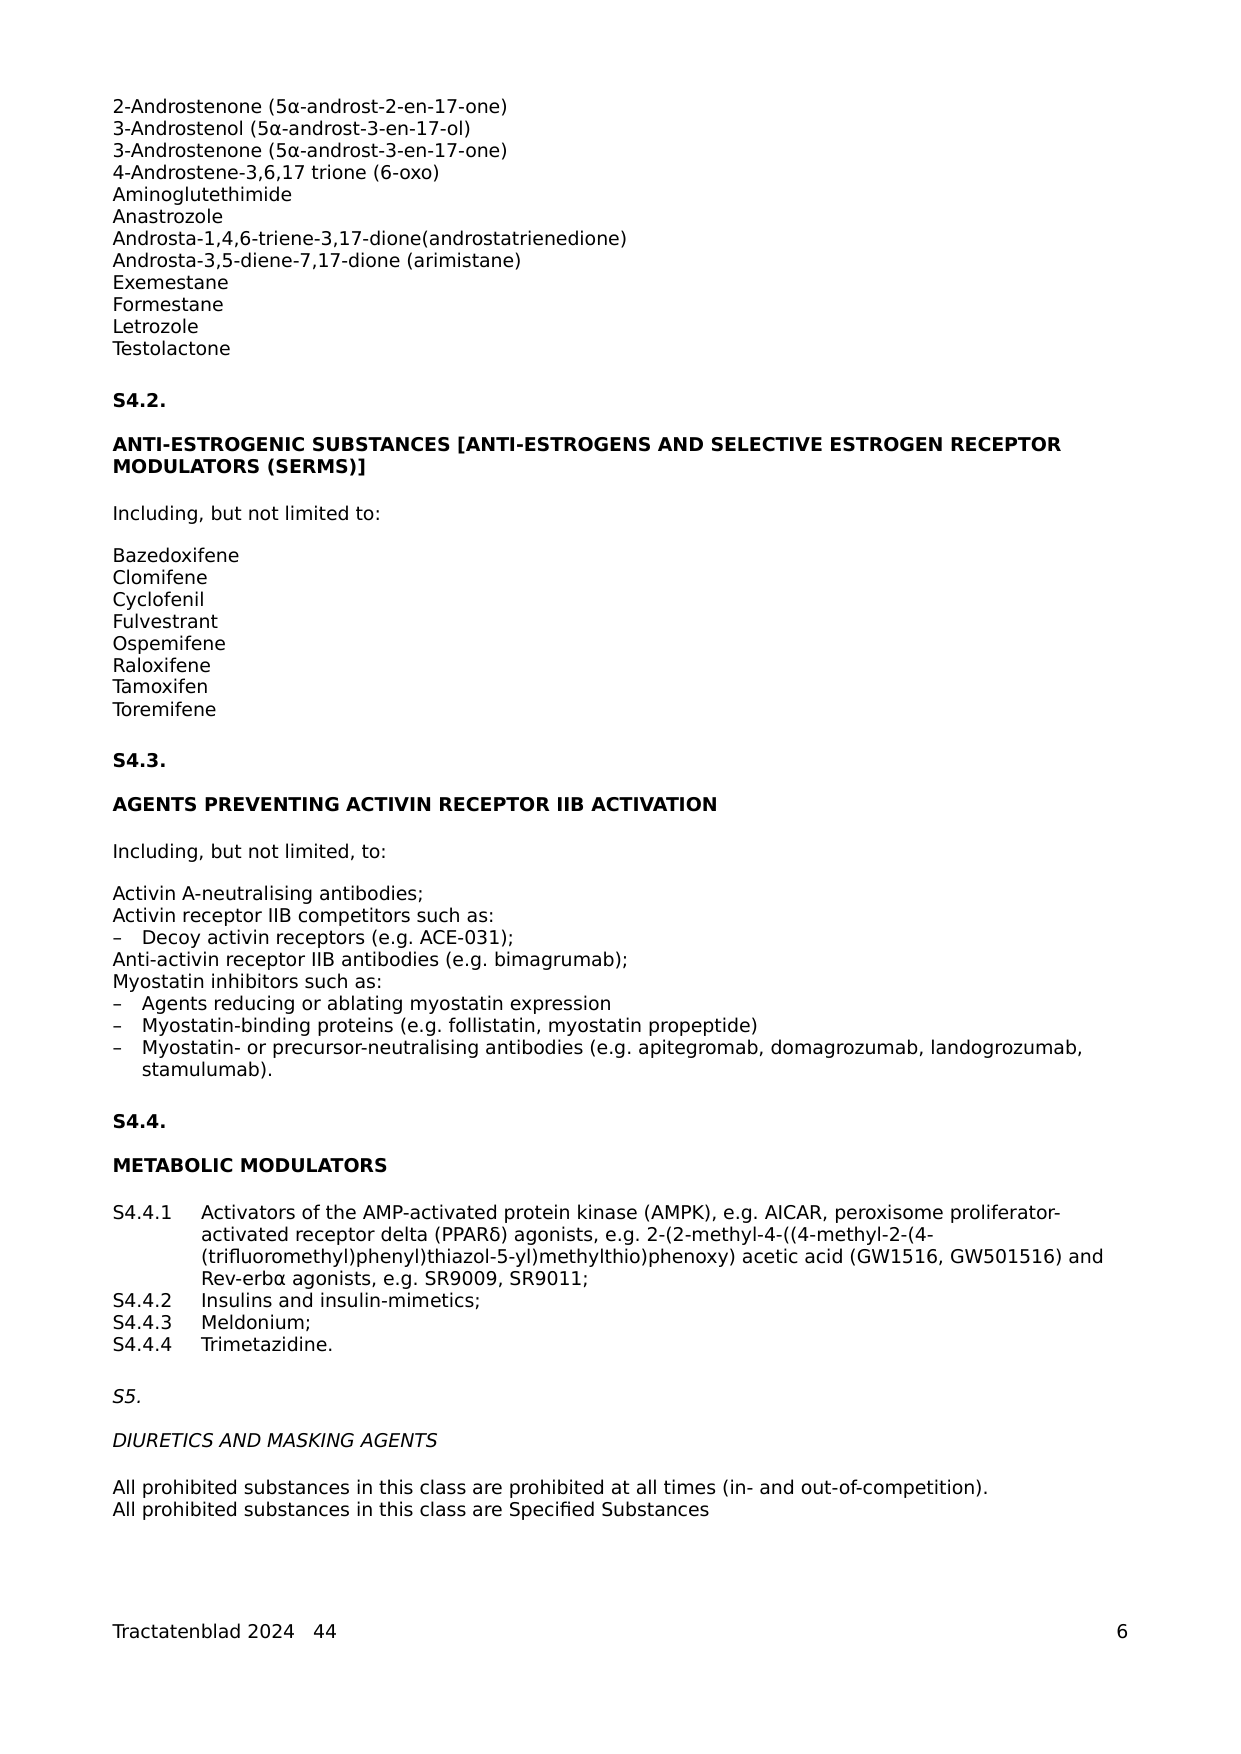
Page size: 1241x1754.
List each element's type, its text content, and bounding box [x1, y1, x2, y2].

subtitle S4.3. AGENTS PREVENTING ACTIVIN RECEPTOR IIB ACTIVATION [112, 750, 1128, 816]
subtitle S4.4. METABOLIC MODULATORS [112, 1111, 1128, 1177]
text Tamoxifen [112, 676, 1128, 698]
text Myostatin inhibitors such as: [112, 971, 1128, 993]
subtitle S5. DIURETICS AND MASKING AGENTS [112, 1386, 1128, 1452]
text 4-Androstene-3,6,17 trione (6-oxo) [112, 162, 1128, 184]
text Activin receptor IIB competitors such as: [112, 905, 1128, 927]
subtitle S4.2. ANTI-ESTROGENIC SUBSTANCES [ANTI-ESTROGENS AND SELECTIVE ESTROGEN RECEPTOR MODULATORS (SERMS)] [112, 390, 1128, 478]
text Testolactone [112, 338, 1128, 360]
text – Decoy activin receptors (e.g. ACE-031); [112, 927, 1128, 949]
text Formestane [112, 294, 1128, 316]
text Toremifene [112, 698, 1128, 720]
text Androsta-3,5-diene-7,17-dione (arimistane) [112, 250, 1128, 272]
text Exemestane [112, 272, 1128, 294]
text Bazedoxifene [112, 544, 1128, 567]
text S4.4.1 Activators of the AMP-activated protein kinase (AMPK), e.g. AICAR, peroxisome proliferator-activated receptor delta (PPARδ) agonists, e.g. 2-(2-methyl-4-((4-methyl-2-(4-(trifluoromethyl)phenyl)thiazol-5-yl)methylthio)phenoxy) acetic acid (GW1516, GW501516) and Rev-erbα agonists, e.g. SR9009, SR9011; [112, 1202, 1128, 1290]
text Fulvestrant [112, 611, 1128, 632]
text – Myostatin- or precursor-neutralising antibodies (e.g. apitegromab, domagrozumab, landogrozumab, stamulumab). [112, 1037, 1128, 1081]
text 3-Androstenone (5α-androst-3-en-17-one) [112, 140, 1128, 162]
text Activin A-neutralising antibodies; [112, 883, 1128, 905]
text Clomifene [112, 567, 1128, 588]
text Anti-activin receptor IIB antibodies (e.g. bimagrumab); [112, 949, 1128, 971]
text Including, but not limited to: [112, 503, 1128, 524]
text – Agents reducing or ablating myostatin expression [112, 993, 1128, 1015]
text S4.4.3 Meldonium; [112, 1312, 1128, 1334]
text S4.4.4 Trimetazidine. [112, 1334, 1128, 1356]
text 3-Androstenol (5α-androst-3-en-17-ol) [112, 118, 1128, 140]
text All prohibited substances in this class are prohibited at all times (in- and out-of-competition). [112, 1477, 1128, 1499]
text All prohibited substances in this class are Specified Substances [112, 1499, 1128, 1521]
text Cyclofenil [112, 588, 1128, 611]
text – Myostatin-binding proteins (e.g. follistatin, myostatin propeptide) [112, 1015, 1128, 1037]
text Anastrozole [112, 206, 1128, 228]
text Including, but not limited, to: [112, 841, 1128, 863]
text S4.4.2 Insulins and insulin-mimetics; [112, 1290, 1128, 1312]
text Letrozole [112, 316, 1128, 338]
text Aminoglutethimide [112, 184, 1128, 206]
text 2-Androstenone (5α-androst-2-en-17-one) [112, 96, 1128, 118]
text Androsta-1,4,6-triene-3,17-dione(androstatrienedione) [112, 228, 1128, 250]
text Raloxifene [112, 654, 1128, 676]
text Ospemifene [112, 632, 1128, 654]
